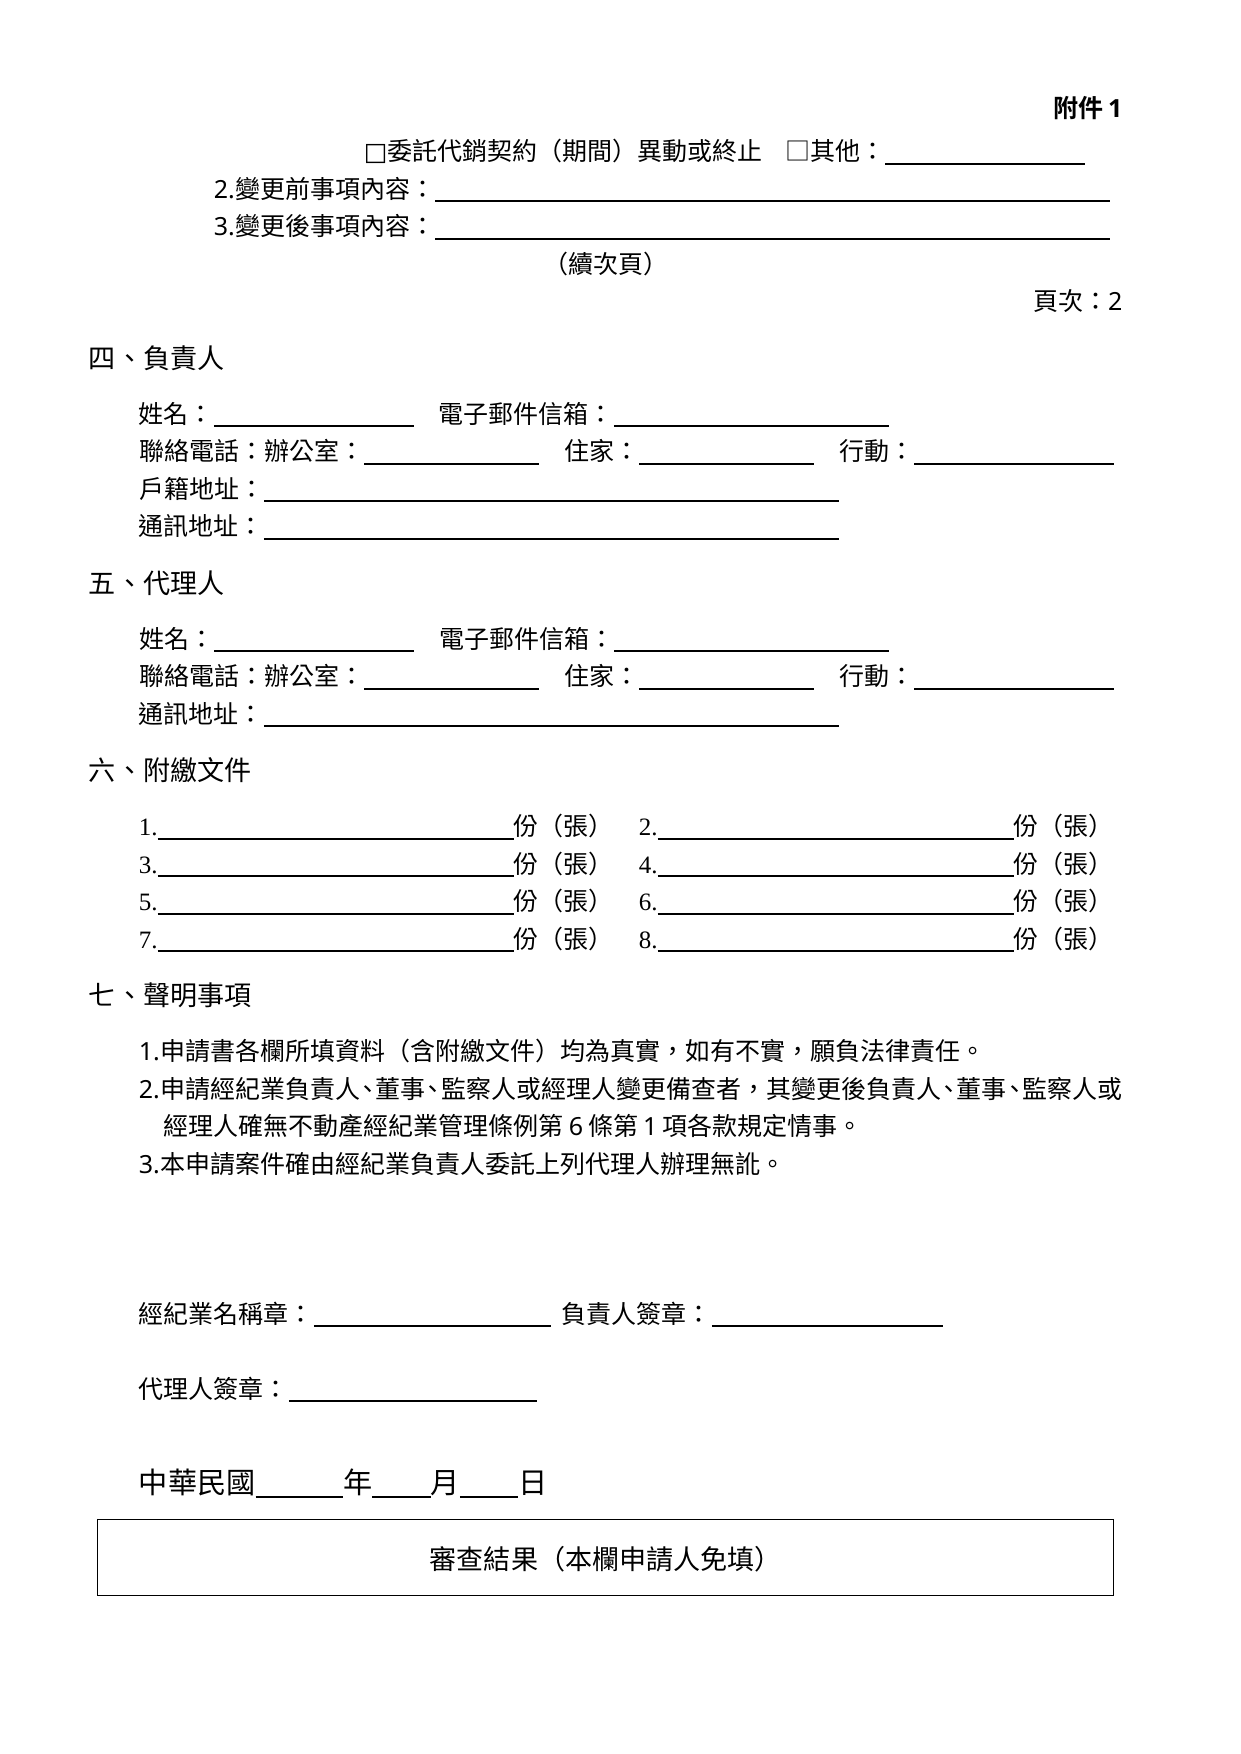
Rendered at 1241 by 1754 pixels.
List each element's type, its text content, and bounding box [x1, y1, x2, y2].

text 聯絡電話：辦公室： 住家： 行動： [139, 431, 1122, 469]
text 五、代理人 [89, 544, 1122, 619]
text 3.變更後事項內容： [214, 206, 1122, 244]
text 1. 份（張） 2. 份（張） [139, 806, 1122, 844]
table_header 審查結果（本欄申請人免填） [98, 1520, 1113, 1595]
text 代理人簽章： [139, 1369, 1122, 1406]
text 六、附繳文件 [89, 731, 1122, 806]
text 頁次：2 [89, 281, 1122, 319]
text 2.申請經紀業負責人、董事、監察人或經理人變更備查者，其變更後負責人、董事、監察人或經理人確無不動產經紀業管理條例第6條第1項各款規定情事。 [139, 1069, 1122, 1144]
text 經紀業名稱章： 負責人簽章： [139, 1294, 1122, 1331]
text （續次頁） [89, 244, 1122, 281]
text 姓名： 電子郵件信箱： [139, 394, 1122, 431]
text 聯絡電話：辦公室： 住家： 行動： [139, 656, 1122, 694]
text 四、負責人 [89, 319, 1122, 394]
text 姓名： 電子郵件信箱： [139, 619, 1122, 656]
text 2.變更前事項內容： [214, 169, 1122, 206]
text 七、聲明事項 [89, 956, 1122, 1031]
text 3. 份（張） 4. 份（張） [139, 844, 1122, 881]
text 1.申請書各欄所填資料（含附繳文件）均為真實，如有不實，願負法律責任。 [139, 1031, 1122, 1069]
text 中華民國 年 月 日 [139, 1444, 1122, 1519]
text 通訊地址： [139, 506, 1122, 544]
text 戶籍地址： [139, 469, 1122, 506]
text 3.本申請案件確由經紀業負責人委託上列代理人辦理無訛。 [139, 1144, 1122, 1181]
text 5. 份（張） 6. 份（張） [139, 881, 1122, 919]
text □委託代銷契約（期間）異動或終止 □其他： [364, 131, 1122, 169]
text 通訊地址： [139, 694, 1122, 731]
text 7. 份（張） 8. 份（張） [139, 919, 1122, 956]
